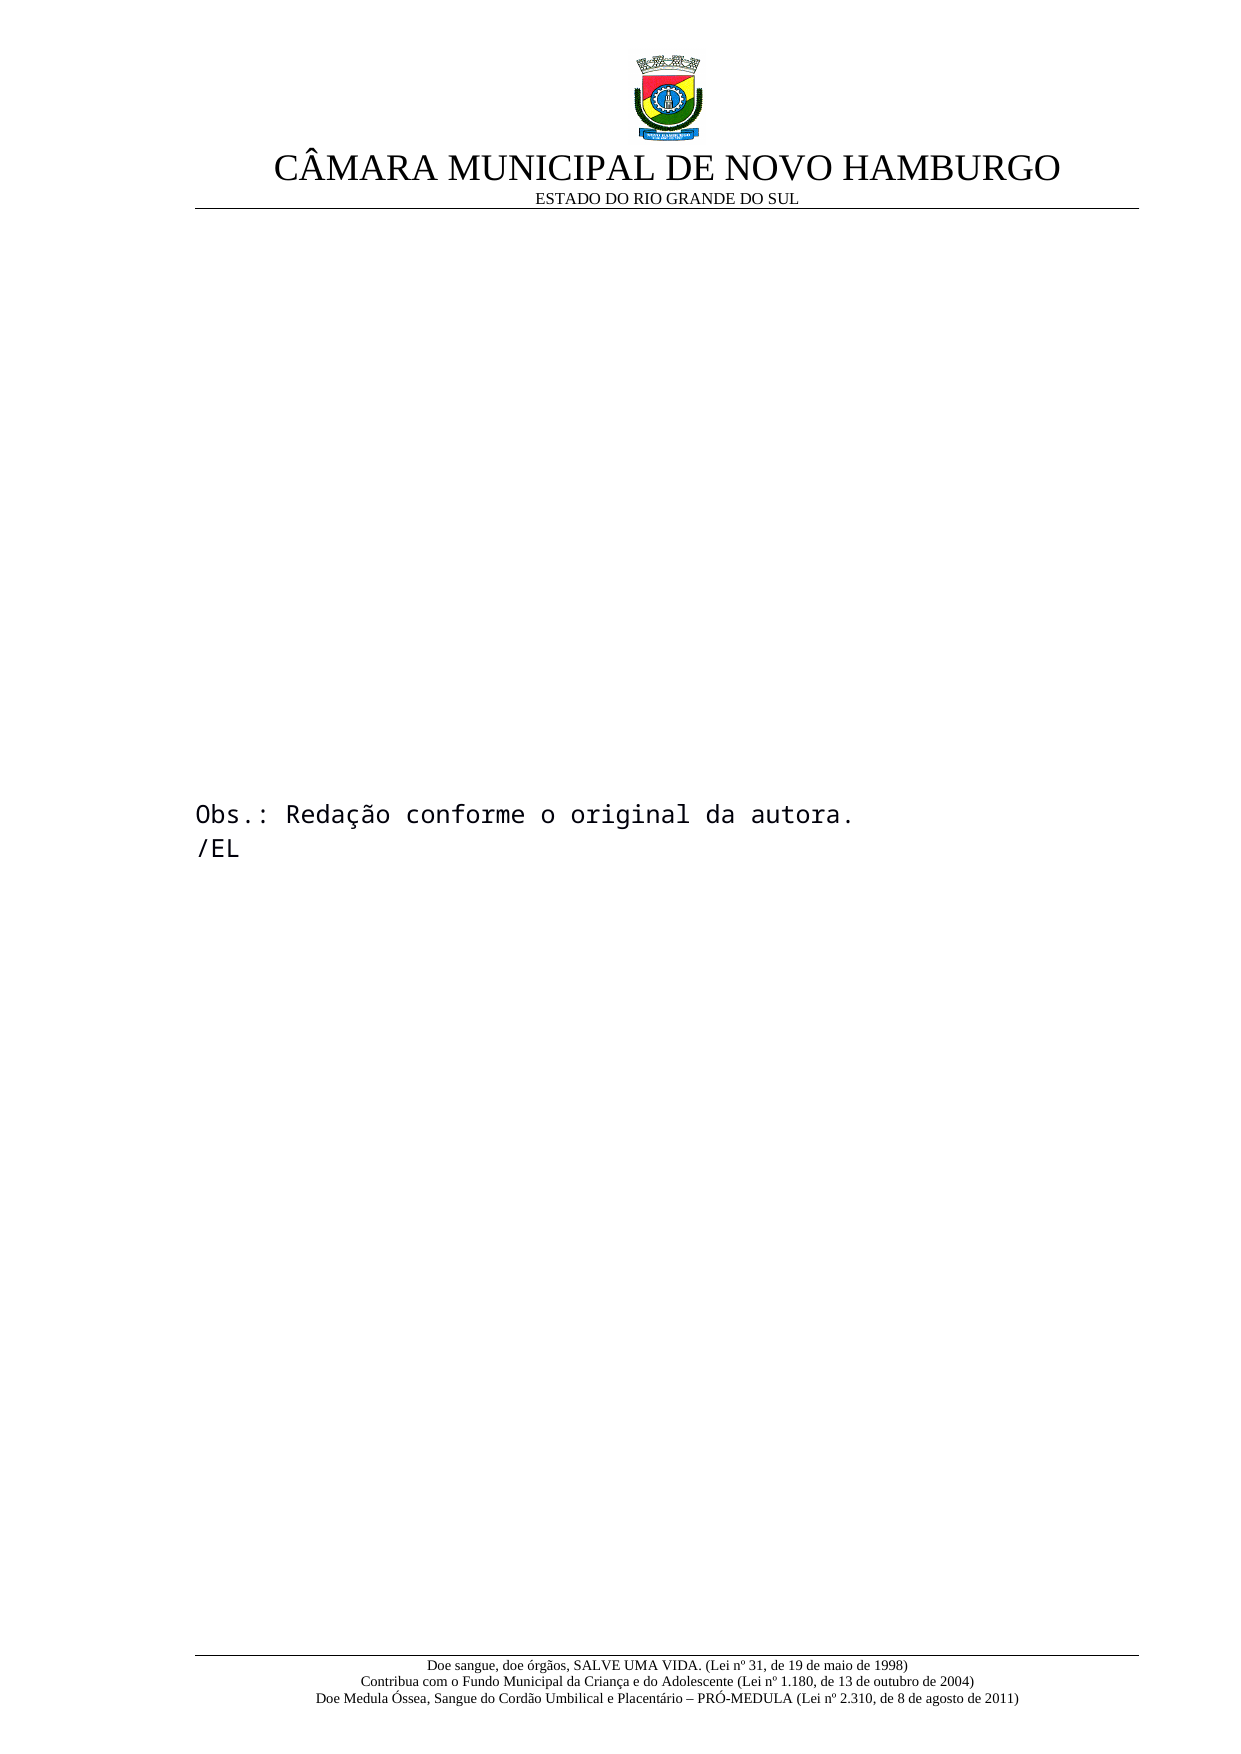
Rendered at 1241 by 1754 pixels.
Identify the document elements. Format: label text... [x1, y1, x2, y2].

picture [628, 48, 706, 145]
text Obs.: Redação conforme o original da autora. [195, 797, 1139, 831]
text /EL [195, 831, 1139, 865]
